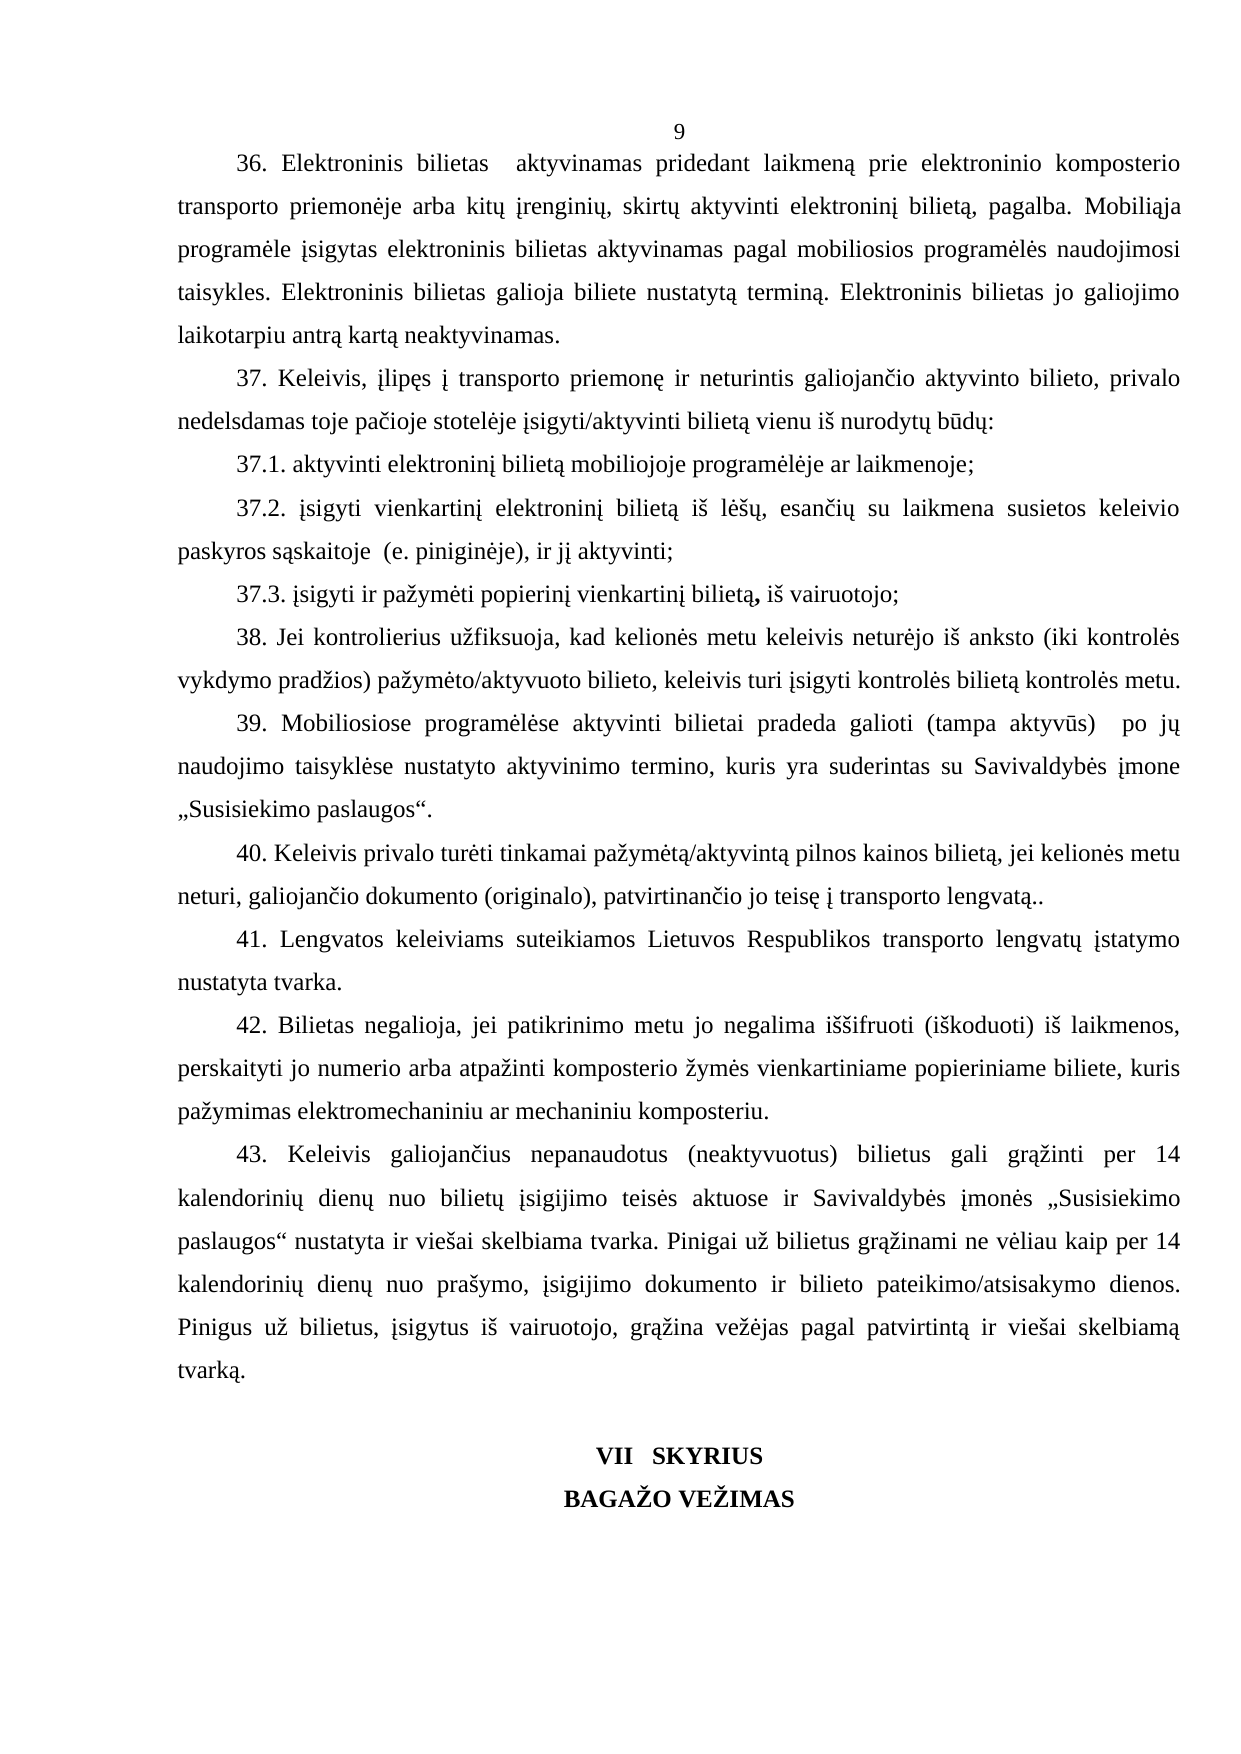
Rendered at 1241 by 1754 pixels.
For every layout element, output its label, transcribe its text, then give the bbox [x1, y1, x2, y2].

text 43. Keleivis galiojančius nepanaudotus (neaktyvuotus) bilietus gali grąžinti per 14 kalendorinių dienų nuo bilietų įsigijimo teisės aktuose ir Savivaldybės įmonės „Susisiekimo paslaugos“ nustatyta ir viešai skelbiama tvarka. Pinigai už bilietus grąžinami ne vėliau kaip per 14 kalendorinių dienų nuo prašymo, įsigijimo dokumento ir bilieto pateikimo/atsisakymo dienos. Pinigus už bilietus, įsigytus iš vairuotojo, grąžina vežėjas pagal patvirtintą ir viešai skelbiamą tvarką. [177, 1139, 1181, 1384]
text 37.2. įsigyti vienkartinį elektroninį bilietą iš lėšų, esančių su laikmena susietos keleivio paskyros sąskaitoje (e. piniginėje), ir jį aktyvinti; [177, 493, 1181, 564]
text BAGAŽO VEŽIMAS [177, 1484, 1181, 1513]
text 39. Mobiliosiose programėlėse aktyvinti bilietai pradeda galioti (tampa aktyvūs) po jų naudojimo taisyklėse nustatyto aktyvinimo termino, kuris yra suderintas su Savivaldybės įmone „Susisiekimo paslaugos“. [177, 708, 1181, 823]
text 36. Elektroninis bilietas aktyvinamas pridedant laikmeną prie elektroninio komposterio transporto priemonėje arba kitų įrenginių, skirtų aktyvinti elektroninį bilietą, pagalba. Mobiliąja programėle įsigytas elektroninis bilietas aktyvinamas pagal mobiliosios programėlės naudojimosi taisykles. Elektroninis bilietas galioja biliete nustatytą terminą. Elektroninis bilietas jo galiojimo laikotarpiu antrą kartą neaktyvinamas. [177, 148, 1181, 349]
text 37. Keleivis, įlipęs į transporto priemonę ir neturintis galiojančio aktyvinto bilieto, privalo nedelsdamas toje pačioje stotelėje įsigyti/aktyvinti bilietą vienu iš nurodytų būdų: [177, 363, 1181, 435]
text 40. Keleivis privalo turėti tinkamai pažymėtą/aktyvintą pilnos kainos bilietą, jei kelionės metu neturi, galiojančio dokumento (originalo), patvirtinančio jo teisę į transporto lengvatą.. [177, 838, 1181, 909]
text 37.1. aktyvinti elektroninį bilietą mobiliojoje programėlėje ar laikmenoje; [177, 449, 1181, 478]
text 37.3. įsigyti ir pažymėti popierinį vienkartinį bilietą, iš vairuotojo; [177, 579, 1181, 608]
text 38. Jei kontrolierius užfiksuoja, kad kelionės metu keleivis neturėjo iš anksto (iki kontrolės vykdymo pradžios) pažymėto/aktyvuoto bilieto, keleivis turi įsigyti kontrolės bilietą kontrolės metu. [177, 622, 1181, 694]
text VII SKYRIUS [177, 1441, 1181, 1470]
text 41. Lengvatos keleiviams suteikiamos Lietuvos Respublikos transporto lengvatų įstatymo nustatyta tvarka. [177, 924, 1181, 996]
text 42. Bilietas negalioja, jei patikrinimo metu jo negalima iššifruoti (iškoduoti) iš laikmenos, perskaityti jo numerio arba atpažinti komposterio žymės vienkartiniame popieriniame biliete, kuris pažymimas elektromechaniniu ar mechaniniu komposteriu. [177, 1010, 1181, 1125]
